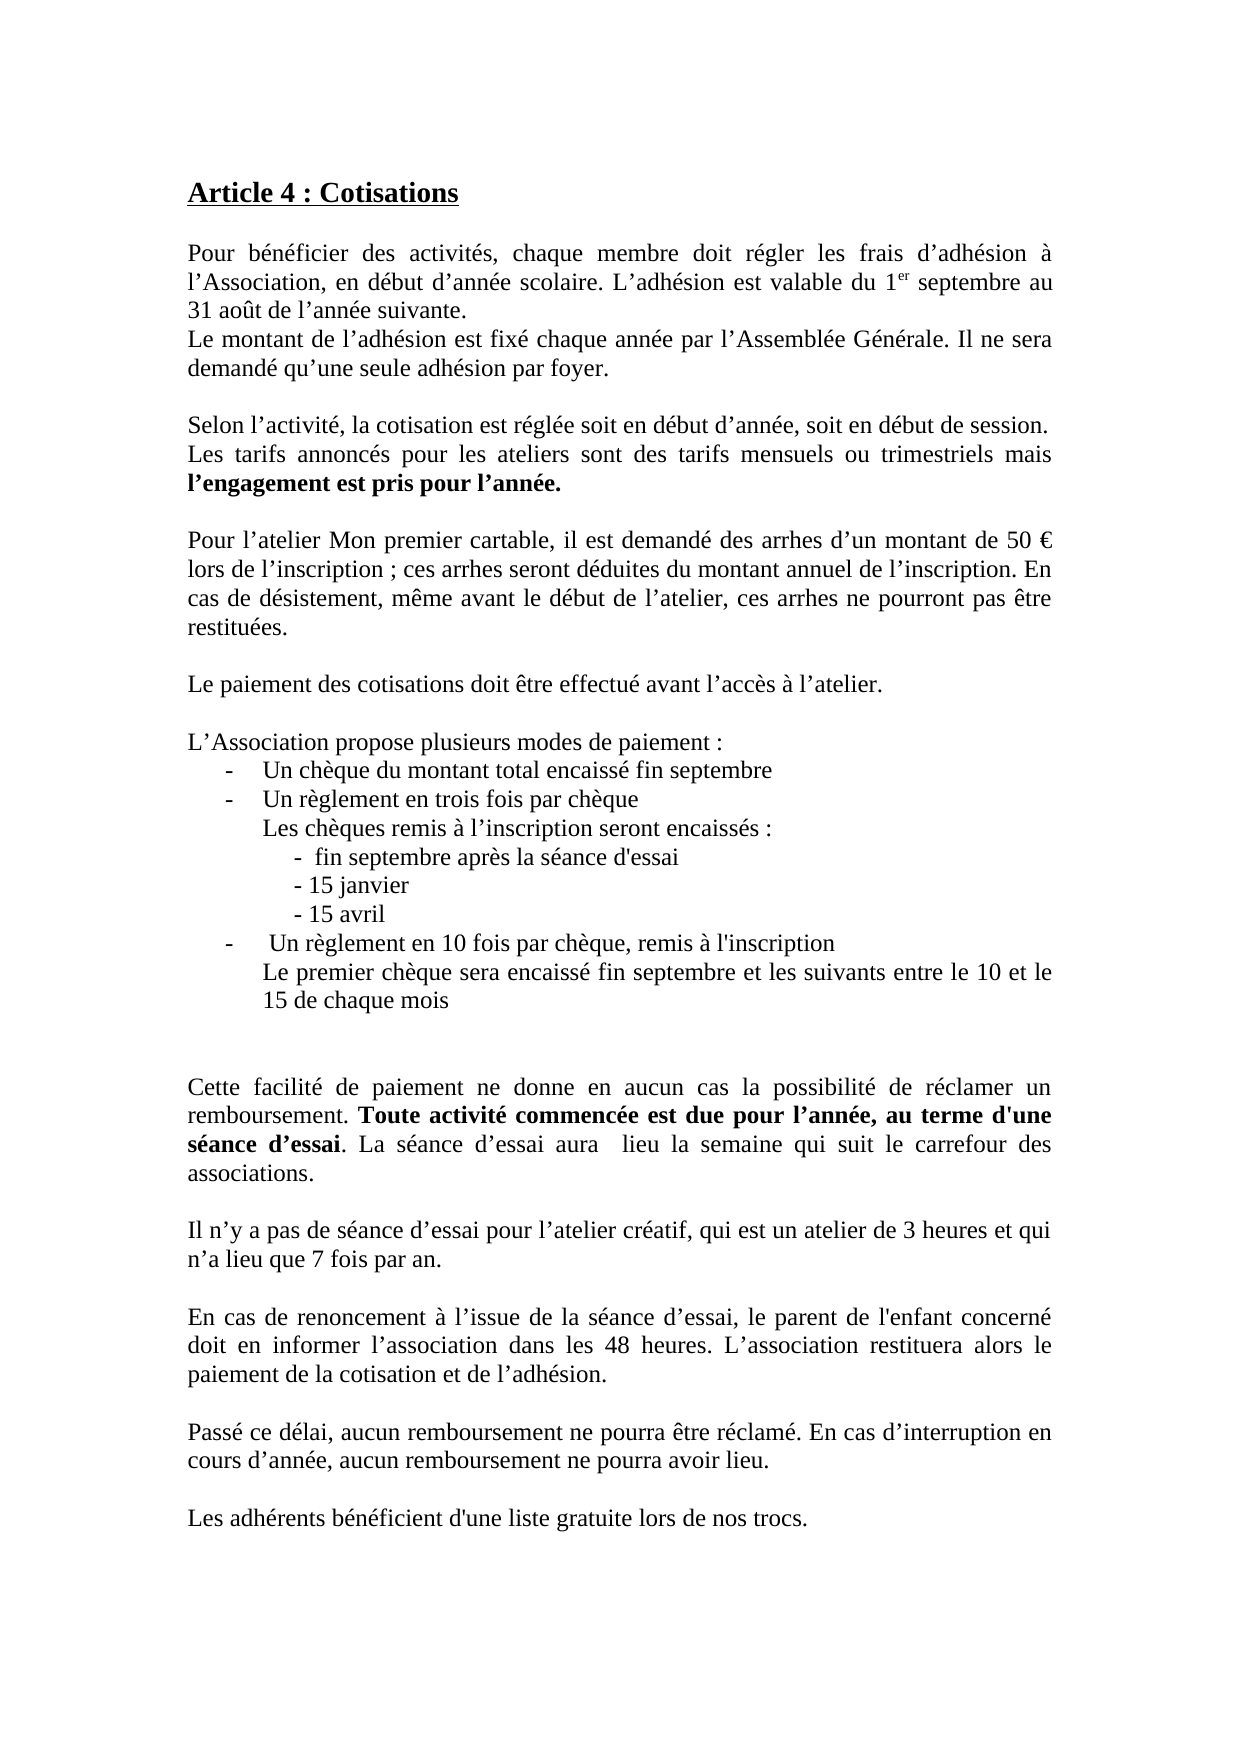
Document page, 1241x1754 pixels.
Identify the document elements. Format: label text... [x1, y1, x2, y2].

text Les tarifs annoncés pour les ateliers sont des tarifs mensuels ou trimestriels mais l’engagement est pris pour l’année. [187, 439, 1053, 497]
text Pour bénéficier des activités, chaque membre doit régler les frais d’adhésion à l’Association, en début d’année scolaire. L’adhésion est valable du 1er septembre au 31 août de l’année suivante. [187, 238, 1053, 324]
text - fin septembre après la séance d'essai [225, 842, 1053, 870]
text Selon l’activité, la cotisation est réglée soit en début d’année, soit en début de session. [187, 410, 1053, 439]
list Un règlement en 10 fois par chèque, remis à l'inscription [225, 928, 1053, 957]
text L’Association propose plusieurs modes de paiement : [187, 727, 1053, 755]
text Les adhérents bénéficient d'une liste gratuite lors de nos trocs. [187, 1503, 1053, 1532]
text - 15 janvier [225, 870, 1053, 899]
text - 15 avril [187, 899, 1053, 928]
text Le paiement des cotisations doit être effectué avant l’accès à l’atelier. [187, 669, 1053, 698]
text Passé ce délai, aucun remboursement ne pourra être réclamé. En cas d’interruption en cours d’année, aucun remboursement ne pourra avoir lieu. [187, 1417, 1053, 1474]
text Cette facilité de paiement ne donne en aucun cas la possibilité de réclamer un remboursement. Toute activité commencée est due pour l’année, au terme d'une séance d’essai. La séance d’essai aura lieu la semaine qui suit le carrefour des associations. [187, 1072, 1053, 1187]
subtitle Article 4 : Cotisations [187, 176, 1053, 209]
text Les chèques remis à l’inscription seront encaissés : [225, 813, 1053, 842]
text Il n’y a pas de séance d’essai pour l’atelier créatif, qui est un atelier de 3 heures et qui n’a lieu que 7 fois par an. [187, 1215, 1053, 1273]
text Le premier chèque sera encaissé fin septembre et les suivants entre le 10 et le 15 de chaque mois [262, 957, 1053, 1014]
text En cas de renoncement à l’issue de la séance d’essai, le parent de l'enfant concerné doit en informer l’association dans les 48 heures. L’association restituera alors le paiement de la cotisation et de l’adhésion. [187, 1302, 1053, 1388]
list Un règlement en trois fois par chèque [225, 784, 1053, 813]
text Le montant de l’adhésion est fixé chaque année par l’Assemblée Générale. Il ne sera demandé qu’une seule adhésion par foyer. [187, 324, 1053, 382]
list Un chèque du montant total encaissé fin septembre [225, 755, 1053, 784]
text Pour l’atelier Mon premier cartable, il est demandé des arrhes d’un montant de 50 € lors de l’inscription ; ces arrhes seront déduites du montant annuel de l’inscription. En cas de désistement, même avant le début de l’atelier, ces arrhes ne pourront pas être restituées. [187, 525, 1053, 640]
